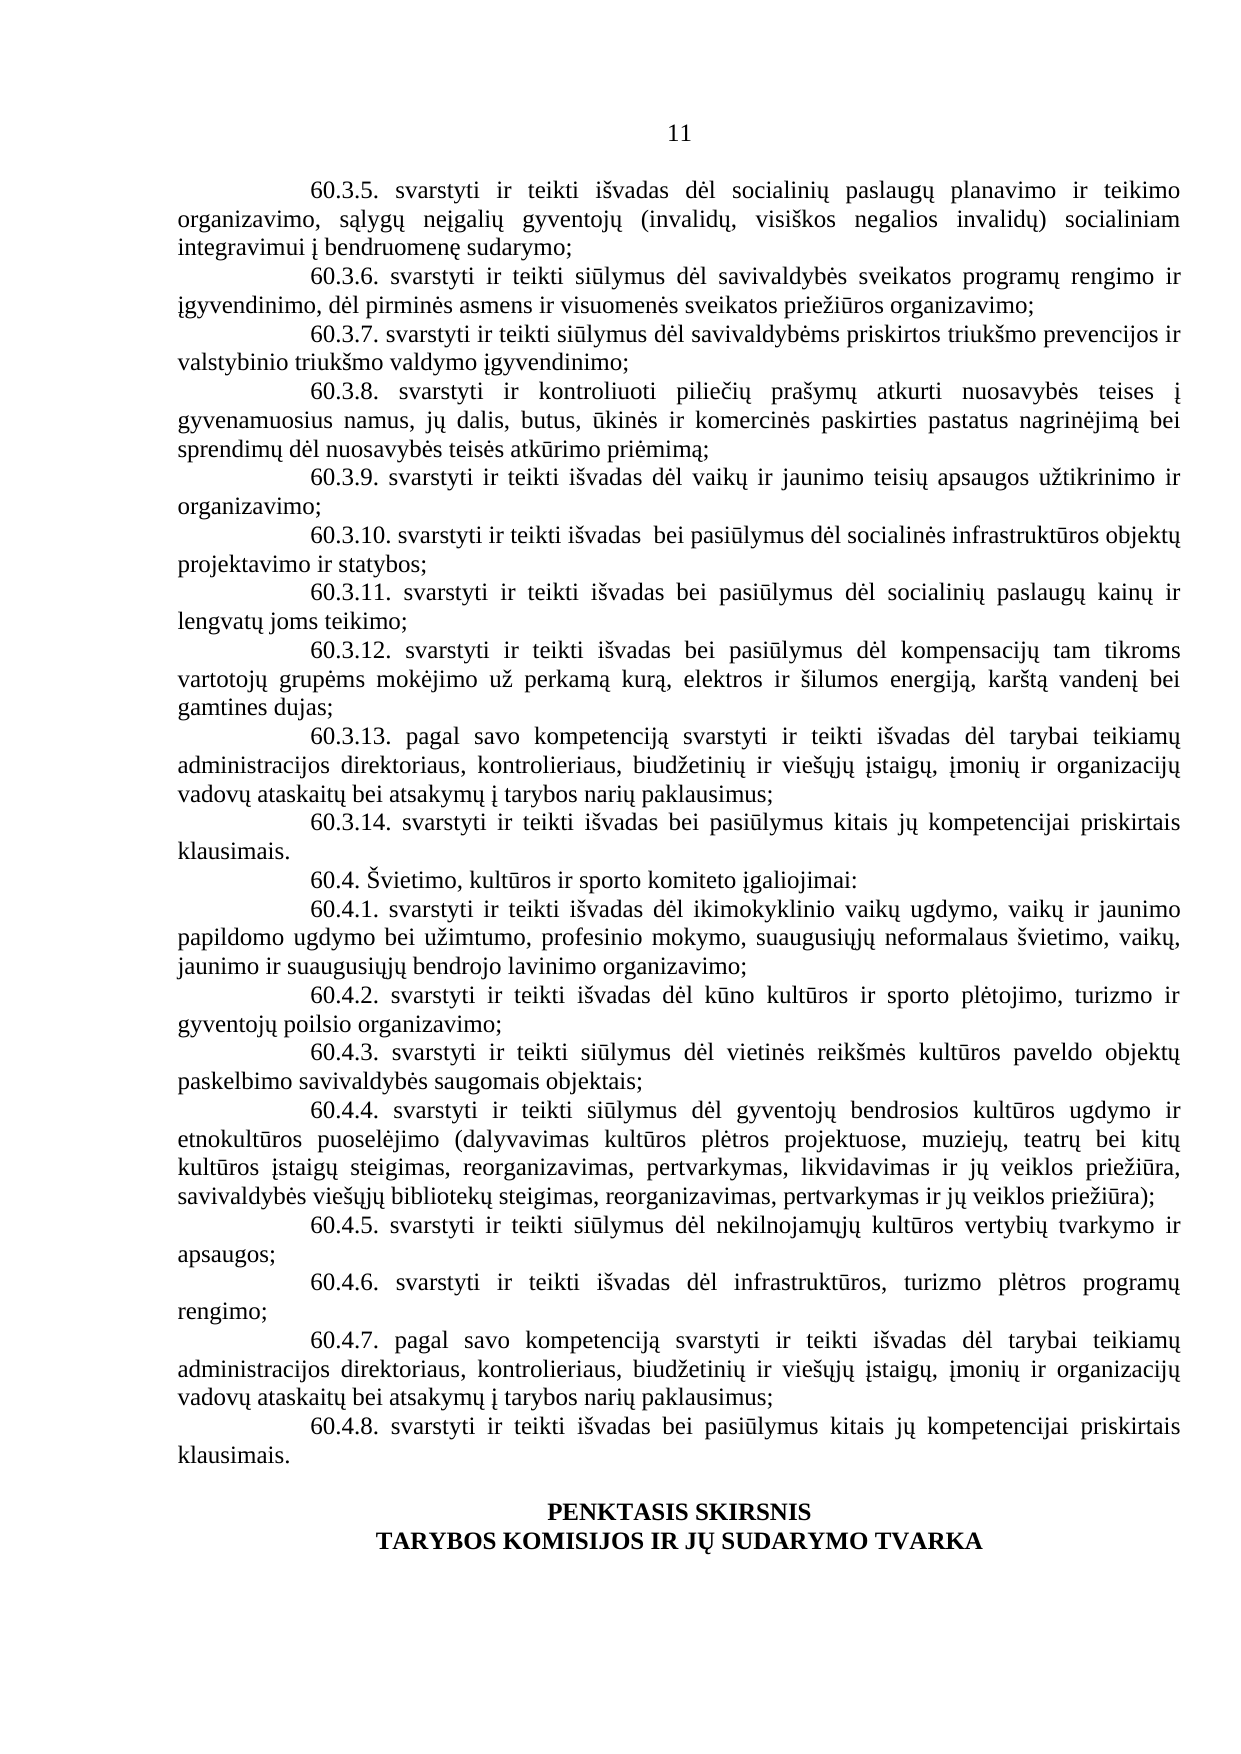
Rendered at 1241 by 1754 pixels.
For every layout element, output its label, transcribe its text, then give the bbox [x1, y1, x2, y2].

text 60.3.7. svarstyti ir teikti siūlymus dėl savivaldybėms priskirtos triukšmo prevencijos ir valstybinio triukšmo valdymo įgyvendinimo; [177, 319, 1181, 376]
text 60.3.11. svarstyti ir teikti išvadas bei pasiūlymus dėl socialinių paslaugų kainų ir lengvatų joms teikimo; [177, 577, 1181, 635]
text 60.3.10. svarstyti ir teikti išvadas bei pasiūlymus dėl socialinės infrastruktūros objektų projektavimo ir statybos; [177, 520, 1181, 577]
text 60.4. Švietimo, kultūros ir sporto komiteto įgaliojimai: [177, 865, 1181, 894]
text 60.4.8. svarstyti ir teikti išvadas bei pasiūlymus kitais jų kompetencijai priskirtais klausimais. [177, 1411, 1181, 1469]
text 60.3.8. svarstyti ir kontroliuoti piliečių prašymų atkurti nuosavybės teises į gyvenamuosius namus, jų dalis, butus, ūkinės ir komercinės paskirties pastatus nagrinėjimą bei sprendimų dėl nuosavybės teisės atkūrimo priėmimą; [177, 376, 1181, 462]
text 60.3.9. svarstyti ir teikti išvadas dėl vaikų ir jaunimo teisių apsaugos užtikrinimo ir organizavimo; [177, 462, 1181, 520]
text 60.3.5. svarstyti ir teikti išvadas dėl socialinių paslaugų planavimo ir teikimo organizavimo, sąlygų neįgalių gyventojų (invalidų, visiškos negalios invalidų) socialiniam integravimui į bendruomenę sudarymo; [177, 175, 1181, 261]
text 60.3.6. svarstyti ir teikti siūlymus dėl savivaldybės sveikatos programų rengimo ir įgyvendinimo, dėl pirminės asmens ir visuomenės sveikatos priežiūros organizavimo; [177, 261, 1181, 319]
text 60.4.6. svarstyti ir teikti išvadas dėl infrastruktūros, turizmo plėtros programų rengimo; [177, 1267, 1181, 1325]
text 60.4.3. svarstyti ir teikti siūlymus dėl vietinės reikšmės kultūros paveldo objektų paskelbimo savivaldybės saugomais objektais; [177, 1037, 1181, 1095]
text PENKTASIS SKIRSNIS [177, 1497, 1181, 1526]
text 60.4.4. svarstyti ir teikti siūlymus dėl gyventojų bendrosios kultūros ugdymo ir etnokultūros puoselėjimo (dalyvavimas kultūros plėtros projektuose, muziejų, teatrų bei kitų kultūros įstaigų steigimas, reorganizavimas, pertvarkymas, likvidavimas ir jų veiklos priežiūra, savivaldybės viešųjų bibliotekų steigimas, reorganizavimas, pertvarkymas ir jų veiklos priežiūra); [177, 1095, 1181, 1210]
text 60.4.2. svarstyti ir teikti išvadas dėl kūno kultūros ir sporto plėtojimo, turizmo ir gyventojų poilsio organizavimo; [177, 980, 1181, 1037]
text 60.3.13. pagal savo kompetenciją svarstyti ir teikti išvadas dėl tarybai teikiamų administracijos direktoriaus, kontrolieriaus, biudžetinių ir viešųjų įstaigų, įmonių ir organizacijų vadovų ataskaitų bei atsakymų į tarybos narių paklausimus; [177, 721, 1181, 807]
text 60.3.14. svarstyti ir teikti išvadas bei pasiūlymus kitais jų kompetencijai priskirtais klausimais. [177, 807, 1181, 865]
text 60.4.7. pagal savo kompetenciją svarstyti ir teikti išvadas dėl tarybai teikiamų administracijos direktoriaus, kontrolieriaus, biudžetinių ir viešųjų įstaigų, įmonių ir organizacijų vadovų ataskaitų bei atsakymų į tarybos narių paklausimus; [177, 1325, 1181, 1411]
text TARYBOS KOMISIJOS IR JŲ SUDARYMO TVARKA [177, 1526, 1181, 1555]
text 60.4.1. svarstyti ir teikti išvadas dėl ikimokyklinio vaikų ugdymo, vaikų ir jaunimo papildomo ugdymo bei užimtumo, profesinio mokymo, suaugusiųjų neformalaus švietimo, vaikų, jaunimo ir suaugusiųjų bendrojo lavinimo organizavimo; [177, 894, 1181, 980]
text 60.3.12. svarstyti ir teikti išvadas bei pasiūlymus dėl kompensacijų tam tikroms vartotojų grupėms mokėjimo už perkamą kurą, elektros ir šilumos energiją, karštą vandenį bei gamtines dujas; [177, 635, 1181, 721]
text 60.4.5. svarstyti ir teikti siūlymus dėl nekilnojamųjų kultūros vertybių tvarkymo ir apsaugos; [177, 1210, 1181, 1267]
